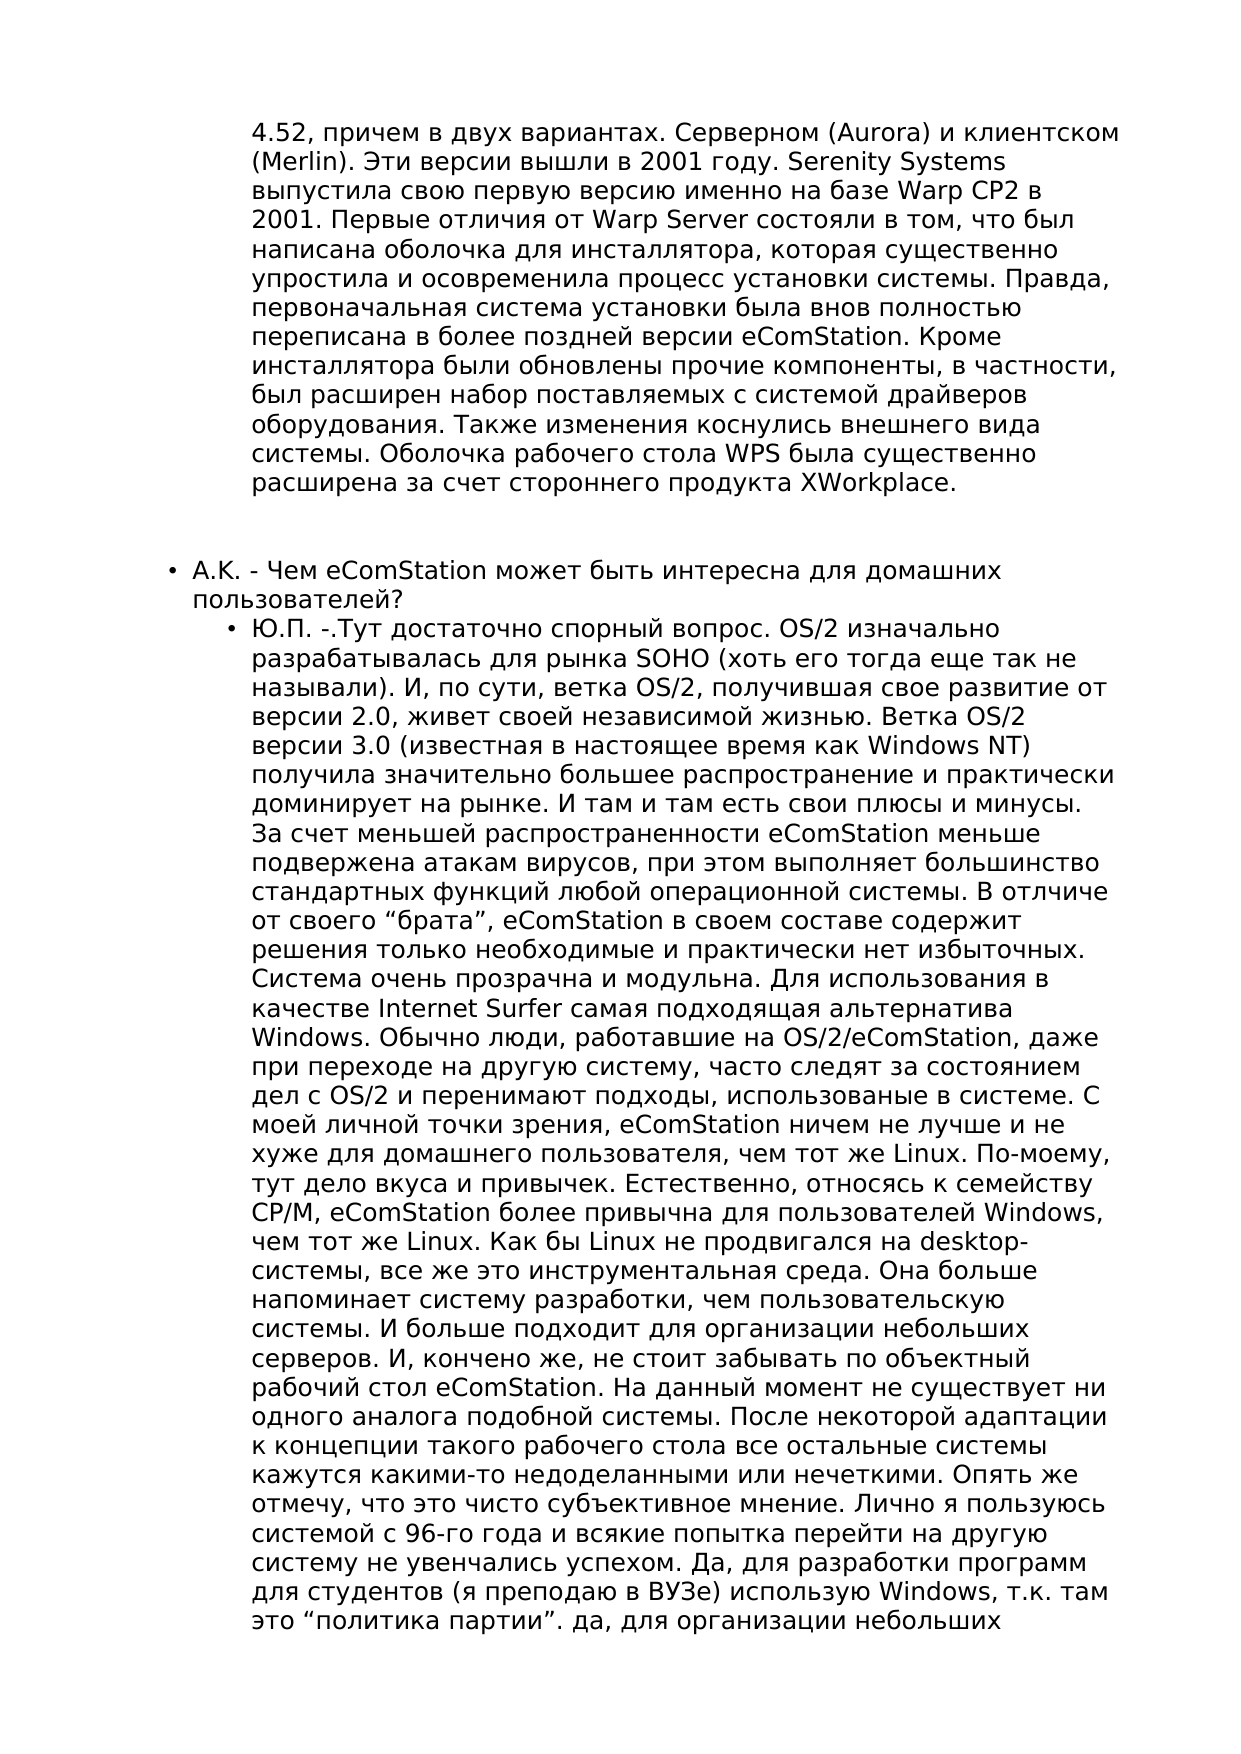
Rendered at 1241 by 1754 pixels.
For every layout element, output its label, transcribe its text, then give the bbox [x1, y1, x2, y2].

list Ю.П. -.Тут достаточно спорный вопрос. OS/2 изначально разрабатывалась для рынка SOHO (хоть его тогда еще так не называли). И, по сути, ветка OS/2, получившая свое развитие от версии 2.0, живет своей независимой жизнью. Ветка OS/2 версии 3.0 (известная в настоящее время как Windows NT) получила значительно большее распространение и практически доминирует на рынке. И там и там есть свои плюсы и минусы. За счет меньшей распространенности eComStation меньше подвержена атакам вирусов, при этом выполняет большинство стандартных функций любой операционной системы. В отлчиче от своего “брата”, eComStation в своем составе содержит решения только необходимые и практически нет избыточных. Система очень прозрачна и модульна. Для использования в качестве Internet Surfer самая подходящая альтернатива Windows. Обычно люди, работавшие на OS/2/eComStation, даже при переходе на другую систему, часто следят за состоянием дел с OS/2 и перенимают подходы, использованые в системе. С моей личной точки зрения, eComStation ничем не лучше и не хуже для домашнего пользователя, чем тот же Linux. По-моему, тут дело вкуса и привычек. Естественно, относясь к семейству CP/M, eComStation более привычна для пользователей Windows, чем тот же Linux. Как бы Linux не продвигался на desktop-системы, все же это инструментальная среда. Она больше напоминает систему разработки, чем пользовательскую системы. И больше подходит для организации небольших серверов. И, кончено же, не стоит забывать по объектный рабочий стол eComStation. На данный момент не существует ни одного аналога подобной системы. После некоторой адаптации к концепции такого рабочего стола все остальные системы кажутся какими-то недоделанными или нечеткими. Опять же отмечу, что это чисто субъективное мнение. Лично я пользуюсь системой с 96-го года и всякие попытка перейти на другую систему не увенчались успехом. Да, для разработки программ для студентов (я преподаю в ВУЗе) использую Windows, т.к. там это “политика партии”. да, для организации небольших [236, 614, 1122, 1635]
list 4.52, причем в двух вариантах. Серверном (Aurora) и клиентском (Merlin). Эти версии вышли в 2001 году. Serenity Systems выпустила свою первую версию именно на базе Warp CP2 в 2001. Первые отличия от Warp Server состояли в том, что был написана оболочка для инсталлятора, которая существенно упростила и осовременила процесс установки системы. Правда, первоначальная система установки была внов полностью переписана в более поздней версии eComStation. Кроме инсталлятора были обновлены прочие компоненты, в частности, был расширен набор поставляемых с системой драйверов оборудования. Также изменения коснулись внешнего вида системы. Оболочка рабочего стола WPS была существенно расширена за счет стороннего продукта XWorkplace. [236, 118, 1122, 497]
list A.K. - Чем eComStation может быть интересна для домашних пользователей? [177, 556, 1122, 614]
